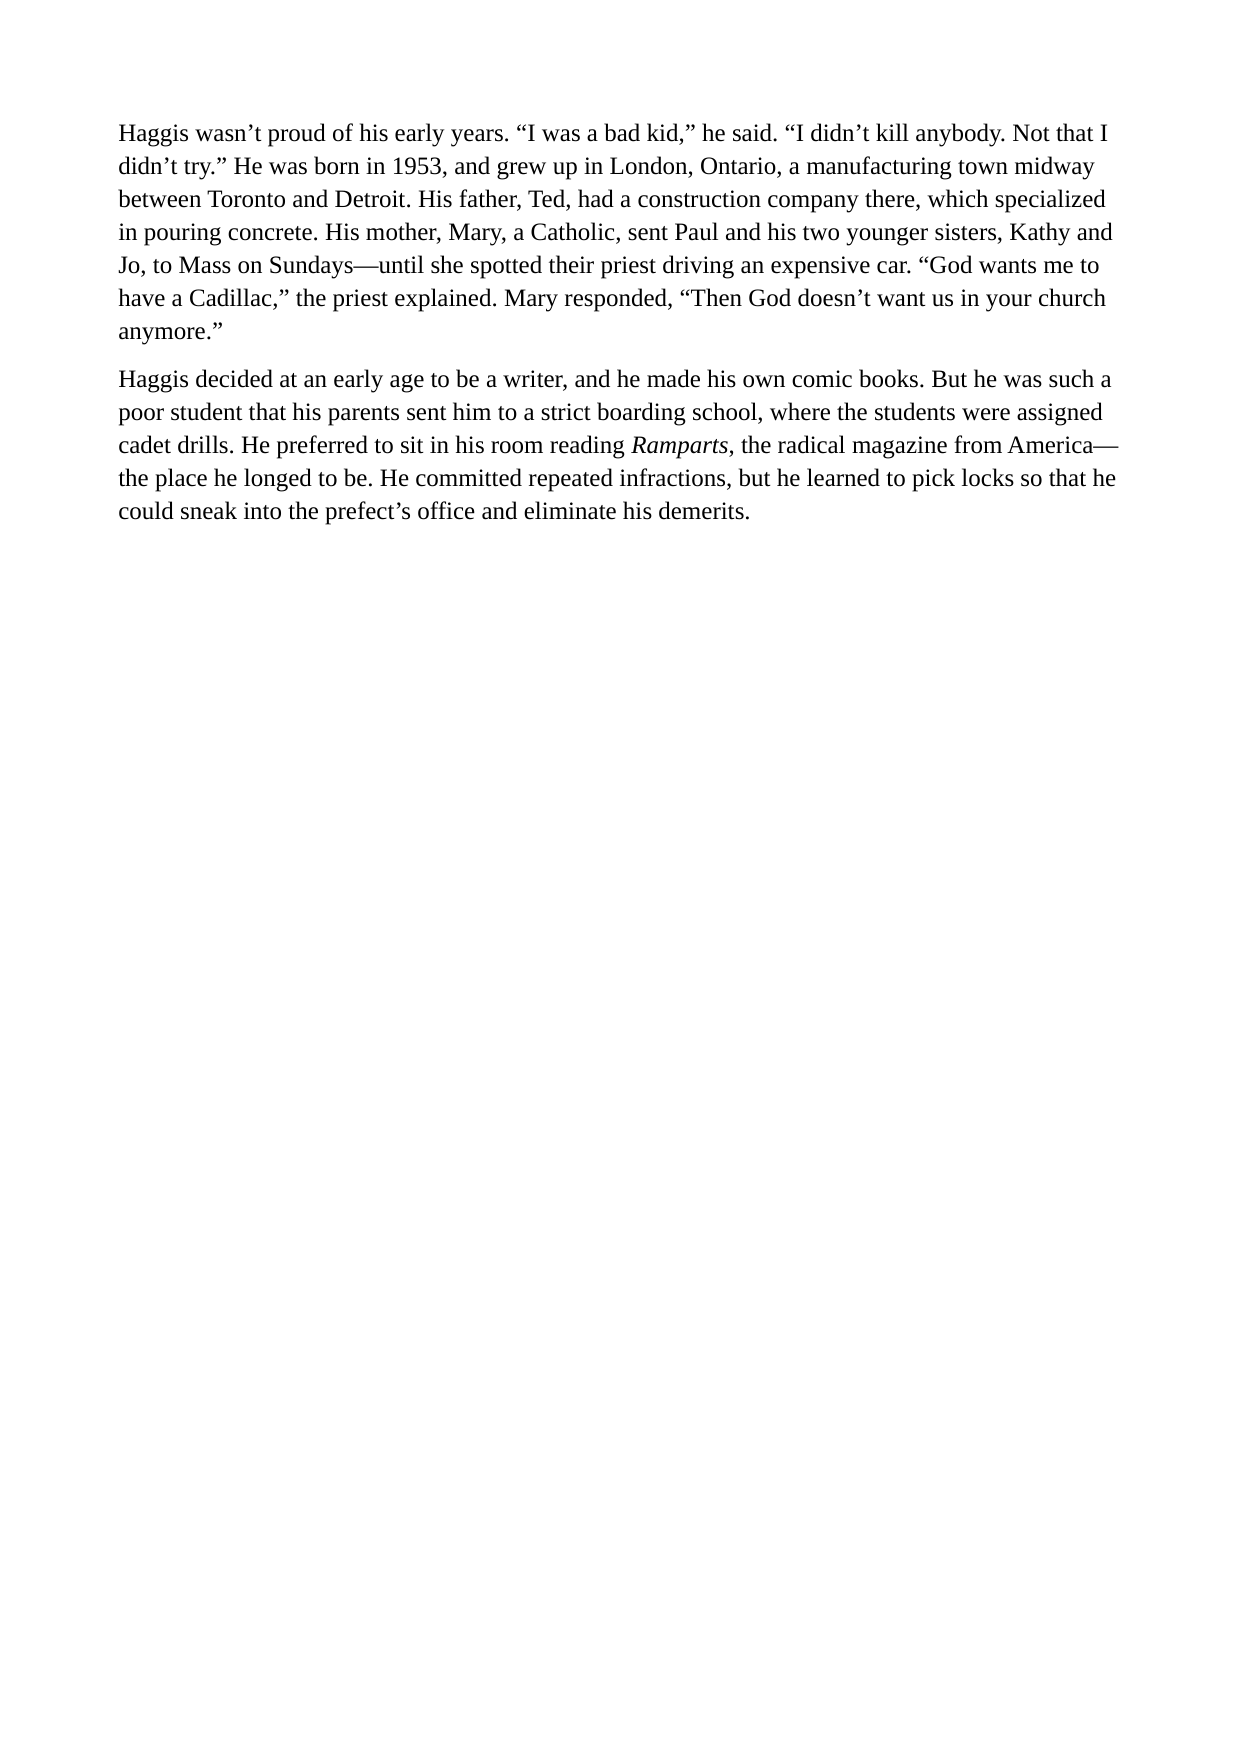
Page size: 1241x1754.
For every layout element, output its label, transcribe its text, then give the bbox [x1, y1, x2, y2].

text Haggis decided at an early age to be a writer, and he made his own comic books. But he was such a poor student that his parents sent him to a strict boarding school, where the students were assigned cadet drills. He preferred to sit in his room reading Ramparts, the radical magazine from America—the place he longed to be. He committed repeated infractions, but he learned to pick locks so that he could sneak into the prefect’s office and eliminate his demerits. [118, 364, 1122, 525]
text Haggis wasn’t proud of his early years. “I was a bad kid,” he said. “I didn’t kill anybody. Not that I didn’t try.” He was born in 1953, and grew up in London, Ontario, a manufacturing town midway between Toronto and Detroit. His father, Ted, had a construction company there, which specialized in pouring concrete. His mother, Mary, a Catholic, sent Paul and his two younger sisters, Kathy and Jo, to Mass on Sundays—until she spotted their priest driving an expensive car. “God wants me to have a Cadillac,” the priest explained. Mary responded, “Then God doesn’t want us in your church anymore.” [118, 118, 1122, 345]
